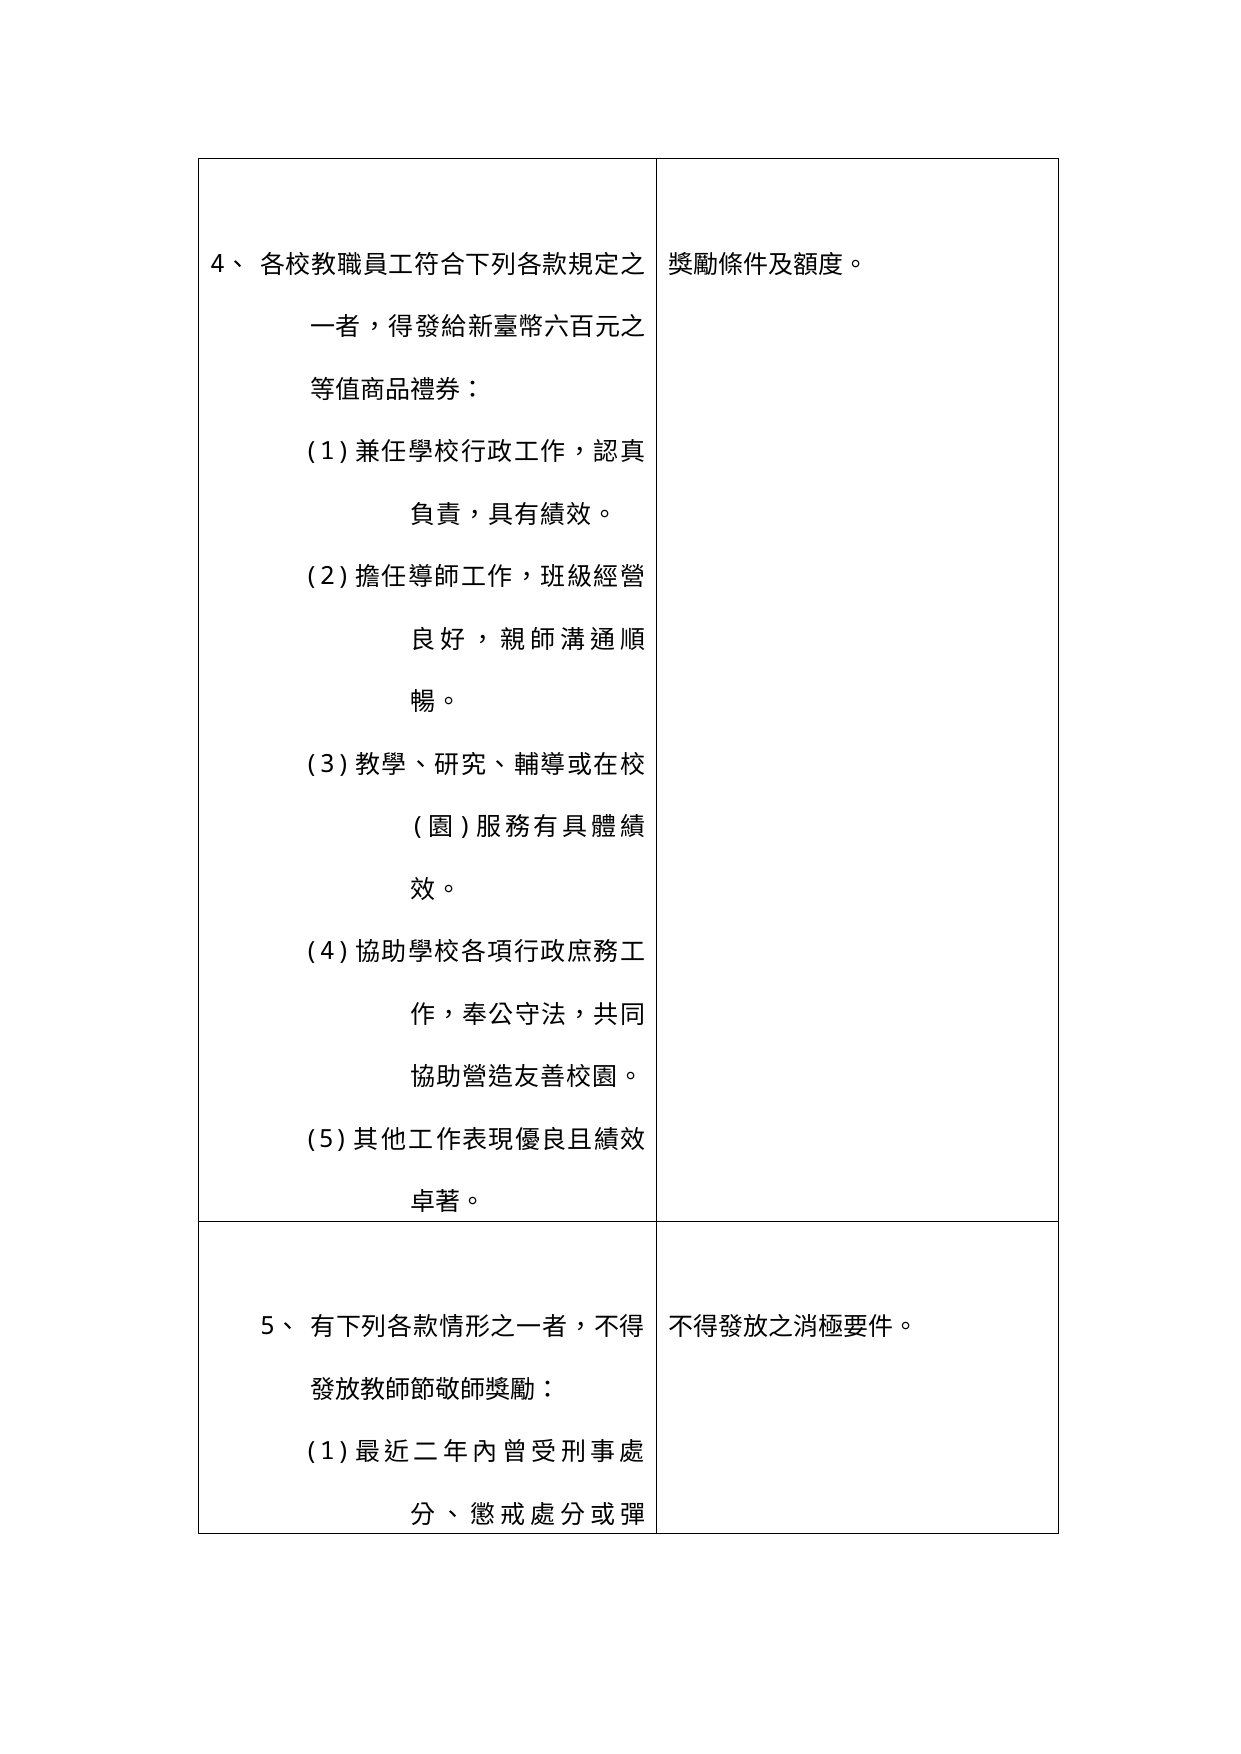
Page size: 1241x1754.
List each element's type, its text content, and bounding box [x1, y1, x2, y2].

table_cell 不得發放之消極要件。 [657, 1222, 1058, 1533]
table_cell 各校教職員工符合下列各款規定之一者，得發給新臺幣六百元之等值商品禮券： 兼任學校行政工作，認真負責，具有績效。 擔任導師工作，班級經營良好，親師溝通順暢。 教學、研究、輔導或在校(園)服務有具體績效。 協助學校各項行政庶務工作，奉公守法，共同協助營造友善校園。 其他工作表現優良且績效卓著。 [199, 159, 656, 1221]
table_cell 獎勵條件及額度。 [657, 159, 1058, 1221]
table_cell 有下列各款情形之一者，不得發放教師節敬師獎勵： 最近二年內曾受刑事處分、懲戒處分或彈劾。 最近一年內平時考核曾受記過以上之處分。 最近一年內平時考核經功過相抵後，累積達申誡以上之處分。 最近一年涉及體罰、霸凌、不當管教、違法處罰學生，或涉有違反性別平等工作法、性別平等教育法、性騷擾防治法、跟蹤騷擾防治法、臺中市政府及所屬各機關學校性騷擾防治與申訴作業注意事項、臺中市政府及所屬各機關學校員工職場霸凌防治與申訴作業注意事項等相關法令規定，經查證屬實。 最近二次之年終(含另予)考績（成、核）曾受考列丙等或相當等次以下。 [199, 1222, 656, 1533]
